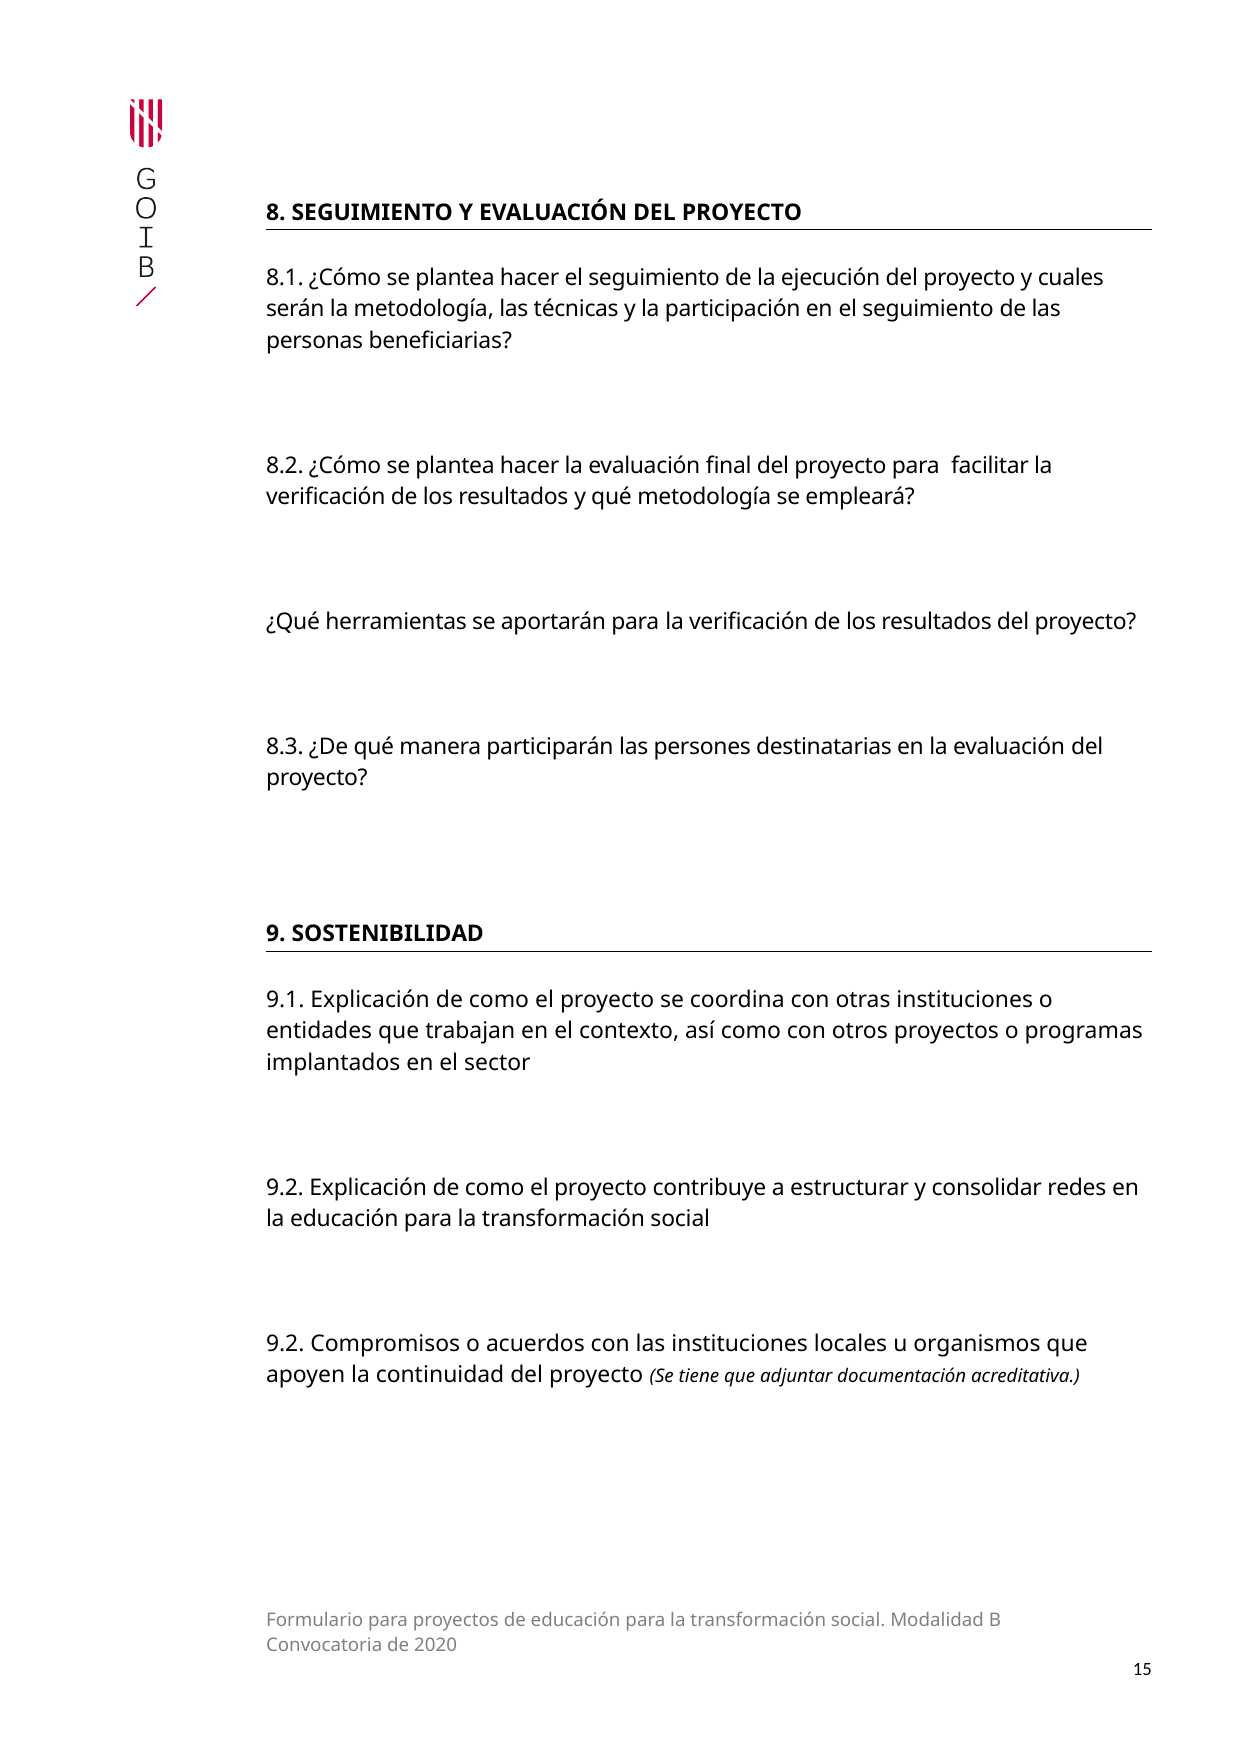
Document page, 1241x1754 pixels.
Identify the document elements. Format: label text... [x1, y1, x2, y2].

text 8. SEGUIMIENTO Y EVALUACIÓN DEL PROYECTO [266, 195, 1152, 229]
text 9. SOSTENIBILIDAD [266, 917, 1152, 951]
picture [101, 76, 191, 337]
text 8.2. ¿Cómo se plantea hacer la evaluación final del proyecto para facilitar la verificación de los resultados y qué metodología se empleará? [266, 448, 1152, 511]
text 8.1. ¿Cómo se plantea hacer el seguimiento de la ejecución del proyecto y cuales serán la metodología, las técnicas y la participación en el seguimiento de las personas beneficiarias? [266, 261, 1152, 355]
text 9.2. Explicación de como el proyecto contribuye a estructurar y consolidar redes en la educación para la transformación social [266, 1170, 1152, 1233]
text 9.2. Compromisos o acuerdos con las instituciones locales u organismos que apoyen la continuidad del proyecto (Se tiene que adjuntar documentación acreditativa.) [266, 1327, 1152, 1389]
text 9.1. Explicación de como el proyecto se coordina con otras instituciones o entidades que trabajan en el contexto, así como con otros proyectos o programas implantados en el sector [266, 983, 1152, 1077]
text 8.3. ¿De qué manera participarán las persones destinatarias en la evaluación del proyecto? [266, 730, 1152, 792]
text ¿Qué herramientas se aportarán para la verificación de los resultados del proyecto? [266, 605, 1152, 636]
